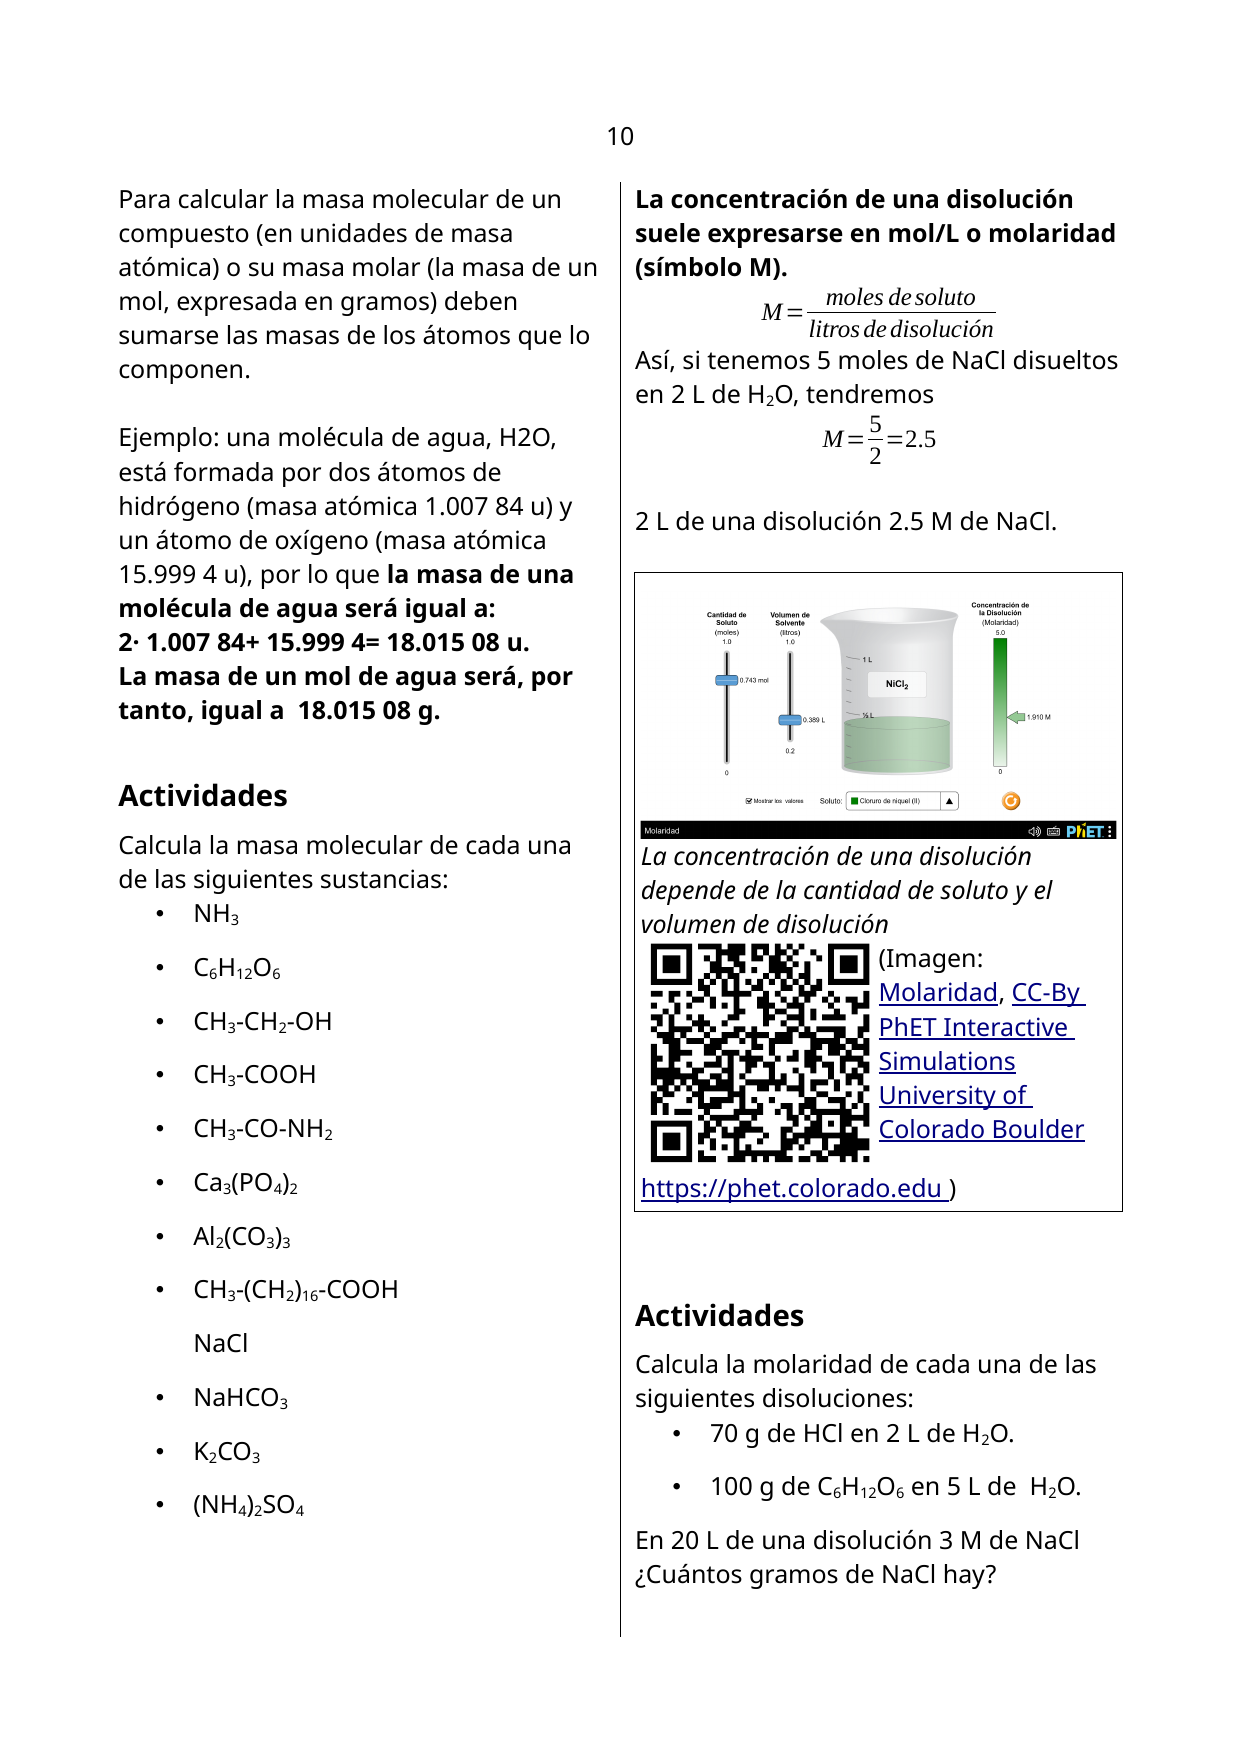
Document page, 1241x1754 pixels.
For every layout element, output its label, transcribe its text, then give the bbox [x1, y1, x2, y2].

list Ca3(PO4)2 [156, 1165, 605, 1199]
list CH3-COOH [156, 1057, 605, 1091]
list (NH4)2SO4 [156, 1487, 605, 1521]
list 70 g de HCl en 2 L de H2O. [672, 1415, 1122, 1449]
subtitle Actividades [118, 775, 605, 815]
text Calcula la masa molecular de cada una de las siguientes sustancias: [118, 828, 605, 896]
list CH3-CH2-OH [156, 1003, 605, 1037]
text 2 L de una disolución 2.5 M de NaCl. [635, 504, 1122, 538]
picture [640, 591, 1117, 839]
list 100 g de C6H12O6 en 5 L de H2O. [672, 1469, 1122, 1503]
text La masa de un mol de agua será, por tanto, igual a 18.015 08 g. [118, 658, 605, 727]
text 2· 1.007 84+ 15.999 4= 18.015 08 u. [118, 624, 605, 658]
list NaCl [156, 1326, 605, 1360]
list Al2(CO3)3 [156, 1218, 605, 1252]
list CH3-CO-NH2 [156, 1111, 605, 1145]
text Ejemplo: una molécula de agua, H2O, está formada por dos átomos de hidrógeno (masa atómica 1.007 84 u) y un átomo de oxígeno (masa atómica 15.999 4 u), por lo que la masa de una molécula de agua será igual a: [118, 420, 605, 624]
table_header (Imagen: Molaridad, CC-By PhET Interactive Simulations University of Colorado Boulder https://phet.colorado.edu ) [635, 573, 1122, 1211]
subtitle Actividades [635, 1294, 1122, 1334]
text En 20 L de una disolución 3 M de NaCl ¿Cuántos gramos de NaCl hay? [635, 1523, 1122, 1591]
list NH3 [156, 896, 605, 930]
list K2CO3 [156, 1433, 605, 1467]
text La concentración de una disolución suele expresarse en mol/L o molaridad (símbolo M). [635, 182, 1122, 284]
text Así, si tenemos 5 moles de NaCl disueltos en 2 L de H2O, tendremos [635, 343, 1122, 411]
list CH3-(CH2)16-COOH [156, 1272, 605, 1306]
text Calcula la molaridad de cada una de las siguientes disoluciones: [635, 1347, 1122, 1415]
list C6H12O6 [156, 950, 605, 984]
text Para calcular la masa molecular de un compuesto (en unidades de masa atómica) o su masa molar (la masa de un mol, expresada en gramos) deben sumarse las masas de los átomos que lo componen. [118, 182, 605, 386]
list NaHCO3 [156, 1380, 605, 1414]
